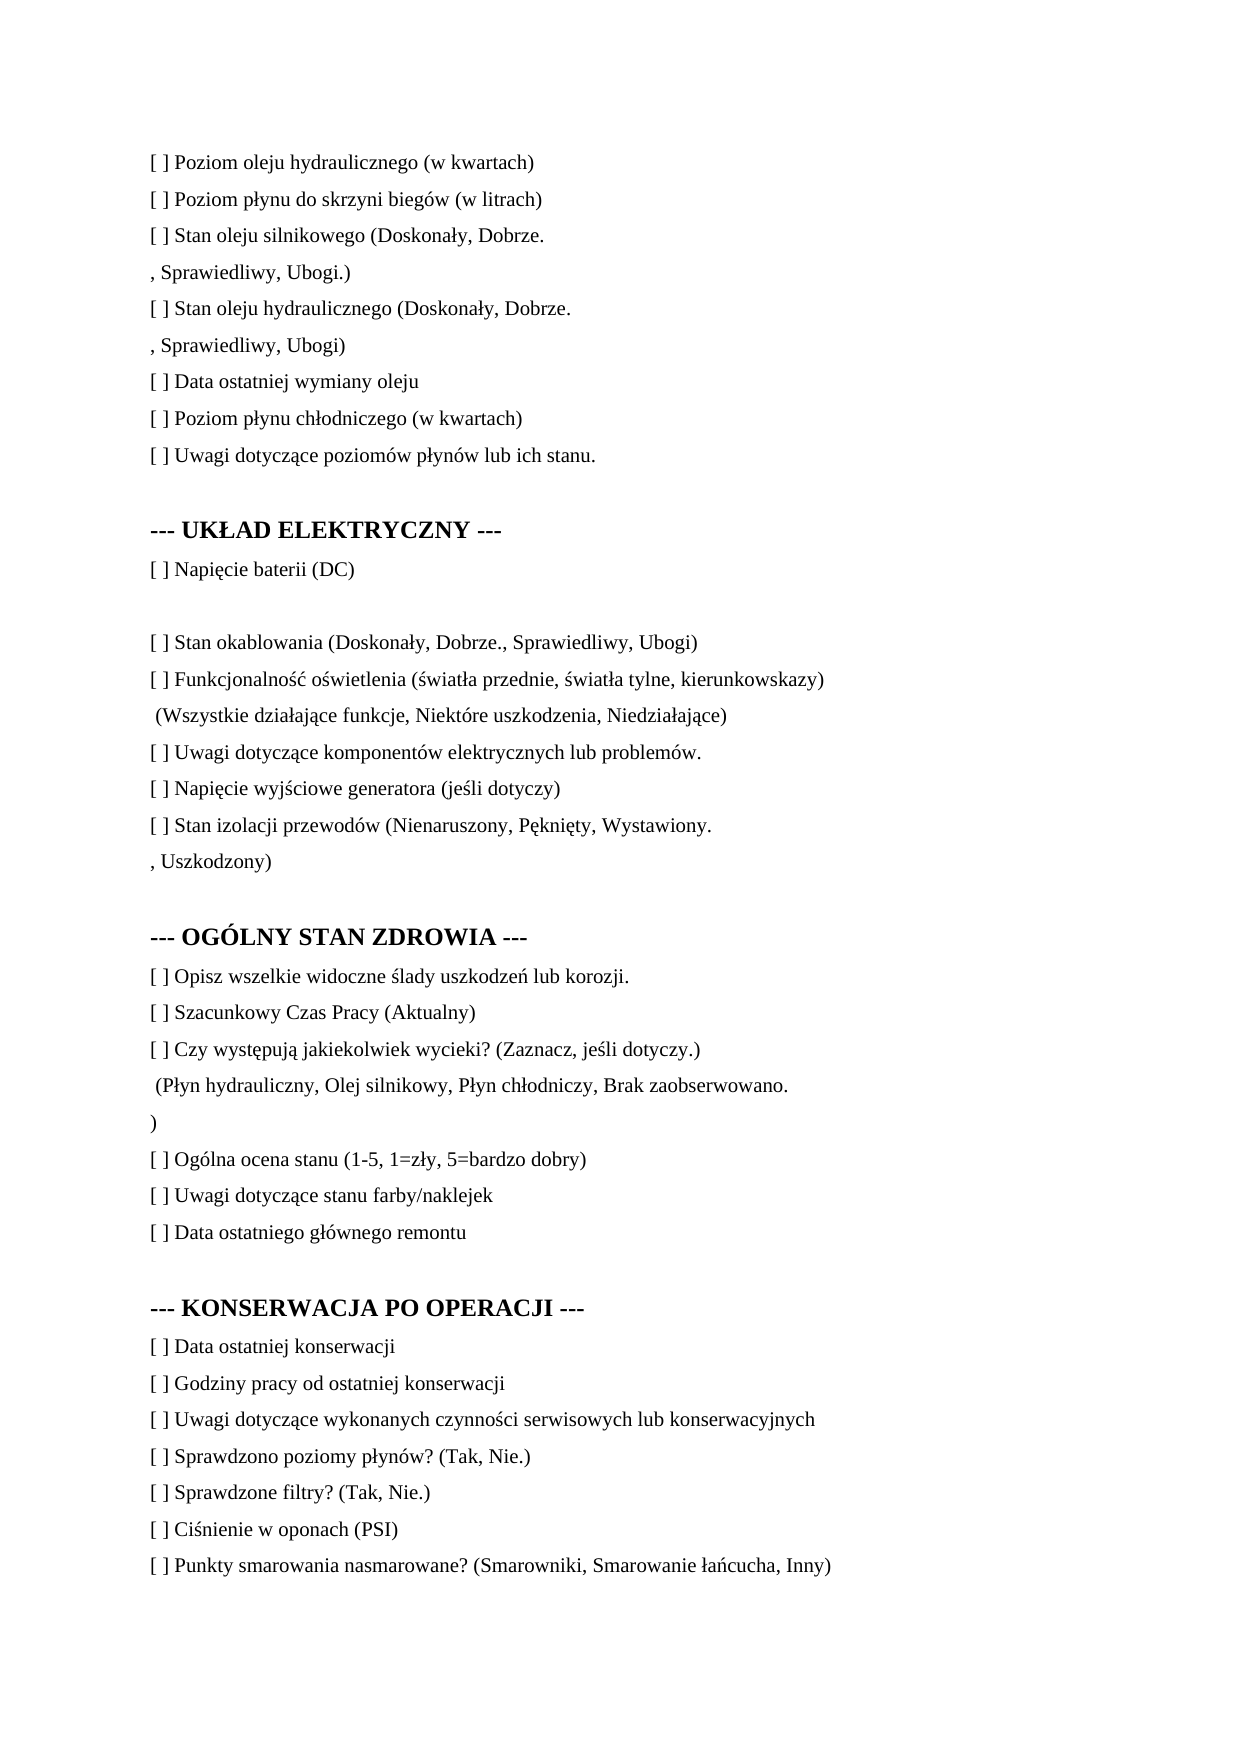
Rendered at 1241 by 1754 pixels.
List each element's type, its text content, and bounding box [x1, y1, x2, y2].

text [ ] Poziom oleju hydraulicznego (w kwartach) [150, 150, 1090, 174]
text [ ] Stan oleju hydraulicznego (Doskonały, Dobrze. [150, 296, 1090, 320]
text [ ] Stan okablowania (Doskonały, Dobrze., Sprawiedliwy, Ubogi) [150, 630, 1090, 654]
text --- UKŁAD ELEKTRYCZNY --- [150, 516, 1090, 544]
text [ ] Sprawdzone filtry? (Tak, Nie.) [150, 1480, 1090, 1504]
text [ ] Stan oleju silnikowego (Doskonały, Dobrze. [150, 223, 1090, 247]
text [ ] Poziom płynu chłodniczego (w kwartach) [150, 406, 1090, 430]
text [ ] Uwagi dotyczące wykonanych czynności serwisowych lub konserwacyjnych [150, 1407, 1090, 1431]
text [ ] Ciśnienie w oponach (PSI) [150, 1517, 1090, 1541]
text , Uszkodzony) [150, 849, 1090, 873]
text [ ] Napięcie wyjściowe generatora (jeśli dotyczy) [150, 776, 1090, 800]
text [ ] Szacunkowy Czas Pracy (Aktualny) [150, 1000, 1090, 1024]
text --- KONSERWACJA PO OPERACJI --- [150, 1293, 1090, 1322]
text --- OGÓLNY STAN ZDROWIA --- [150, 922, 1090, 951]
text [ ] Data ostatniego głównego remontu [150, 1220, 1090, 1244]
text [ ] Uwagi dotyczące stanu farby/naklejek [150, 1183, 1090, 1207]
text [ ] Ogólna ocena stanu (1-5, 1=zły, 5=bardzo dobry) [150, 1147, 1090, 1171]
text [ ] Napięcie baterii (DC) [150, 557, 1090, 581]
text [ ] Data ostatniej wymiany oleju [150, 369, 1090, 393]
text [ ] Uwagi dotyczące komponentów elektrycznych lub problemów. [150, 740, 1090, 764]
text ) [150, 1110, 1090, 1134]
text [ ] Czy występują jakiekolwiek wycieki? (Zaznacz, jeśli dotyczy.) [150, 1037, 1090, 1061]
text , Sprawiedliwy, Ubogi) [150, 333, 1090, 357]
text [ ] Funkcjonalność oświetlenia (światła przednie, światła tylne, kierunkowskazy) [150, 667, 1090, 691]
text [ ] Opisz wszelkie widoczne ślady uszkodzeń lub korozji. [150, 964, 1090, 988]
text [ ] Godziny pracy od ostatniej konserwacji [150, 1371, 1090, 1395]
text [ ] Sprawdzono poziomy płynów? (Tak, Nie.) [150, 1444, 1090, 1468]
text (Płyn hydrauliczny, Olej silnikowy, Płyn chłodniczy, Brak zaobserwowano. [150, 1073, 1090, 1097]
text [ ] Data ostatniej konserwacji [150, 1334, 1090, 1358]
text [ ] Uwagi dotyczące poziomów płynów lub ich stanu. [150, 442, 1090, 467]
text , Sprawiedliwy, Ubogi.) [150, 260, 1090, 284]
text [ ] Poziom płynu do skrzyni biegów (w litrach) [150, 187, 1090, 211]
text [ ] Stan izolacji przewodów (Nienaruszony, Pęknięty, Wystawiony. [150, 813, 1090, 837]
text (Wszystkie działające funkcje, Niektóre uszkodzenia, Niedziałające) [150, 703, 1090, 727]
text [ ] Punkty smarowania nasmarowane? (Smarowniki, Smarowanie łańcucha, Inny) [150, 1553, 1090, 1577]
